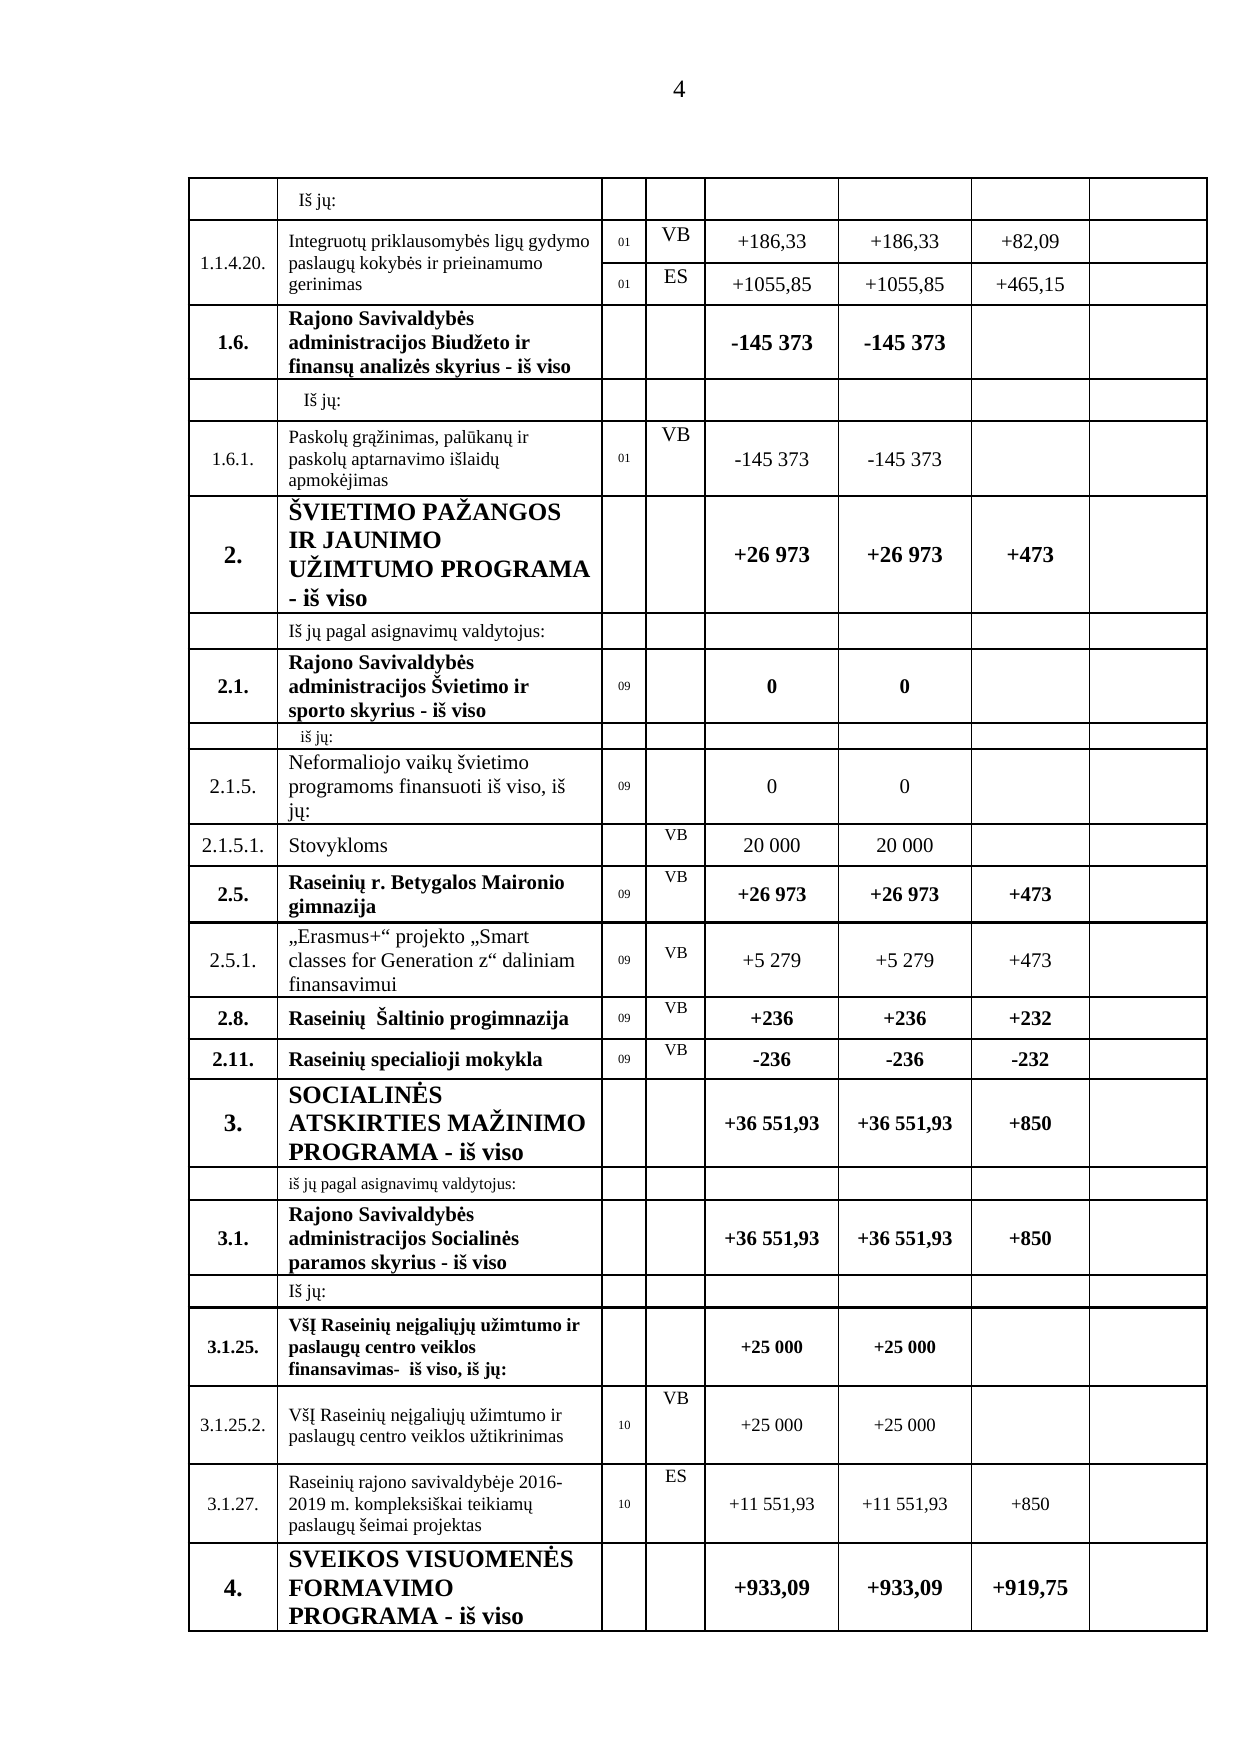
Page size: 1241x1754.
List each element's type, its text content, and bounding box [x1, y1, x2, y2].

table_cell 2.1. [190, 650, 277, 722]
table_cell [1090, 221, 1206, 262]
table_cell 2.11. [190, 1040, 277, 1078]
table_cell [647, 614, 704, 648]
table_cell 1.6. [190, 306, 277, 378]
table_cell [647, 650, 704, 722]
table_cell 01 [603, 264, 645, 304]
table_cell +36 551,93 [706, 1201, 838, 1274]
table_cell [190, 380, 277, 420]
table_cell Raseinių r. Betygalos Maironio gimnazija [278, 867, 601, 921]
table_cell [972, 1387, 1089, 1463]
table_cell VB [647, 422, 704, 495]
table_cell [839, 380, 971, 420]
table_cell [1090, 998, 1206, 1038]
table_cell [972, 724, 1089, 748]
table_cell Rajono Savivaldybės administracijos Biudžeto ir finansų analizės skyrius - iš viso [278, 306, 601, 378]
table_cell [190, 724, 277, 748]
table_cell [1090, 264, 1206, 304]
table_cell [647, 179, 704, 219]
table_cell +1055,85 [706, 264, 838, 304]
table_cell [706, 380, 838, 420]
table_cell ES [647, 264, 704, 304]
table_cell 2.1.5. [190, 750, 277, 822]
table_cell +5 279 [706, 924, 838, 996]
table_cell [603, 825, 645, 864]
table_cell VšĮ Raseinių neįgaliųjų užimtumo ir paslaugų centro veiklos finansavimas- iš viso, iš jų: [278, 1309, 601, 1385]
table_cell +236 [706, 998, 838, 1038]
table_cell 1.6.1. [190, 422, 277, 495]
table_cell [647, 1201, 704, 1274]
table_cell [1090, 422, 1206, 495]
table_cell +5 279 [839, 924, 971, 996]
table_cell [603, 306, 645, 378]
table_cell +82,09 [972, 221, 1089, 262]
table_cell Stovykloms [278, 825, 601, 864]
table_cell [603, 1080, 645, 1166]
table_cell +850 [972, 1080, 1089, 1166]
table_cell [647, 1168, 704, 1199]
table_cell [647, 380, 704, 420]
table_cell [1090, 306, 1206, 378]
table_cell +186,33 [706, 221, 838, 262]
table_cell VšĮ Raseinių neįgaliųjų užimtumo ir paslaugų centro veiklos užtikrinimas [278, 1387, 601, 1463]
table_cell [1090, 1201, 1206, 1274]
table_cell [1090, 1544, 1206, 1630]
table_cell 0 [706, 650, 838, 722]
table_cell [706, 724, 838, 748]
table_cell +25 000 [839, 1387, 971, 1463]
table_cell 09 [603, 750, 645, 822]
table_cell +36 551,93 [706, 1080, 838, 1166]
table_cell 3.1.25.2. [190, 1387, 277, 1463]
table_cell [839, 179, 971, 219]
table_cell [1090, 924, 1206, 996]
table_cell +1055,85 [839, 264, 971, 304]
table_cell +26 973 [706, 867, 838, 921]
table_cell [1090, 750, 1206, 822]
table_cell [1090, 1387, 1206, 1463]
table_cell ŠVIETIMO PAŽANGOS IR JAUNIMO UŽIMTUMO PROGRAMA - iš viso [278, 497, 601, 612]
table_cell [1090, 1465, 1206, 1542]
table_cell 0 [706, 750, 838, 822]
table_cell 20 000 [706, 825, 838, 864]
table_cell -236 [839, 1040, 971, 1078]
table_cell [603, 1309, 645, 1385]
table_cell +186,33 [839, 221, 971, 262]
table_cell Raseinių Šaltinio progimnazija [278, 998, 601, 1038]
table_cell iš jų pagal asignavimų valdytojus: [278, 1168, 601, 1199]
table_cell 3.1.27. [190, 1465, 277, 1542]
table_cell [839, 724, 971, 748]
table_cell Rajono Savivaldybės administracijos Socialinės paramos skyrius - iš viso [278, 1201, 601, 1274]
table_cell 0 [839, 650, 971, 722]
table_cell +232 [972, 998, 1089, 1038]
table_cell Rajono Savivaldybės administracijos Švietimo ir sporto skyrius - iš viso [278, 650, 601, 722]
table_cell 3. [190, 1080, 277, 1166]
table_cell [603, 724, 645, 748]
table_cell [706, 1168, 838, 1199]
table_cell [972, 1276, 1089, 1306]
table_cell [1090, 867, 1206, 921]
table_cell 2. [190, 497, 277, 612]
table_cell Iš jų: [278, 1276, 601, 1306]
table_cell ES [647, 1465, 704, 1542]
table_cell [647, 750, 704, 822]
table_cell 10 [603, 1465, 645, 1542]
table_cell +25 000 [706, 1387, 838, 1463]
table_cell +36 551,93 [839, 1201, 971, 1274]
table_cell [1090, 1080, 1206, 1166]
table_cell -145 373 [839, 422, 971, 495]
table_cell [839, 1276, 971, 1306]
table_cell [706, 179, 838, 219]
table_cell +26 973 [839, 867, 971, 921]
table_cell 20 000 [839, 825, 971, 864]
table_cell -232 [972, 1040, 1089, 1078]
table_cell +473 [972, 497, 1089, 612]
table_cell Paskolų grąžinimas, palūkanų ir paskolų aptarnavimo išlaidų apmokėjimas [278, 422, 601, 495]
table_cell [972, 1309, 1089, 1385]
table_cell [647, 497, 704, 612]
table_cell +473 [972, 867, 1089, 921]
table_cell +850 [972, 1201, 1089, 1274]
table_cell 09 [603, 924, 645, 996]
table_cell [1090, 1040, 1206, 1078]
table_cell 09 [603, 867, 645, 921]
table_cell 09 [603, 998, 645, 1038]
table_cell [972, 750, 1089, 822]
table_cell Integruotų priklausomybės ligų gydymo paslaugų kokybės ir prieinamumo gerinimas [278, 221, 601, 304]
table_cell [1090, 179, 1206, 219]
table_cell +25 000 [839, 1309, 971, 1385]
table_cell [1090, 1309, 1206, 1385]
table_cell 09 [603, 650, 645, 722]
table_cell [972, 179, 1089, 219]
table_cell +36 551,93 [839, 1080, 971, 1166]
table_cell 09 [603, 1040, 645, 1078]
table_cell 2.1.5.1. [190, 825, 277, 864]
table_cell Neformaliojo vaikų švietimo programoms finansuoti iš viso, iš jų: [278, 750, 601, 822]
table_cell VB [647, 867, 704, 921]
table_cell [1090, 614, 1206, 648]
table_cell [603, 1201, 645, 1274]
table_cell 2.5. [190, 867, 277, 921]
table_cell 01 [603, 422, 645, 495]
table_cell [647, 306, 704, 378]
table_cell +465,15 [972, 264, 1089, 304]
table_cell VB [647, 1040, 704, 1078]
table_cell [190, 1168, 277, 1199]
table_cell +25 000 [706, 1309, 838, 1385]
table_cell +933,09 [839, 1544, 971, 1630]
table_cell 1.1.4.20. [190, 221, 277, 304]
table_cell [839, 1168, 971, 1199]
table_cell [647, 1276, 704, 1306]
table_cell [1090, 650, 1206, 722]
table_cell [972, 825, 1089, 864]
table_cell SOCIALINĖS ATSKIRTIES MAŽINIMO PROGRAMA - iš viso [278, 1080, 601, 1166]
table_cell [706, 614, 838, 648]
table_cell -236 [706, 1040, 838, 1078]
table_cell +850 [972, 1465, 1089, 1542]
table_cell SVEIKOS VISUOMENĖS FORMAVIMO PROGRAMA - iš viso [278, 1544, 601, 1630]
table_cell +26 973 [839, 497, 971, 612]
table_cell VB [647, 221, 704, 262]
table_cell 2.5.1. [190, 924, 277, 996]
table_cell Iš jų: [278, 179, 601, 219]
table_cell -145 373 [839, 306, 971, 378]
table_cell [1090, 1276, 1206, 1306]
table_cell [972, 306, 1089, 378]
table_cell [972, 1168, 1089, 1199]
table_cell [1090, 380, 1206, 420]
table_cell +933,09 [706, 1544, 838, 1630]
table_cell [972, 614, 1089, 648]
table_cell Raseinių rajono savivaldybėje 2016-2019 m. kompleksiškai teikiamų paslaugų šeimai projektas [278, 1465, 601, 1542]
table_cell VB [647, 924, 704, 996]
table_cell [972, 650, 1089, 722]
table_cell VB [647, 1387, 704, 1463]
table_cell [647, 1080, 704, 1166]
table_cell [839, 614, 971, 648]
table_cell [972, 380, 1089, 420]
table_cell +236 [839, 998, 971, 1038]
table_cell VB [647, 825, 704, 864]
table_cell [1090, 825, 1206, 864]
table_cell [603, 179, 645, 219]
table_cell [706, 1276, 838, 1306]
table_cell 3.1.25. [190, 1309, 277, 1385]
table_cell [1090, 1168, 1206, 1199]
table_cell +919,75 [972, 1544, 1089, 1630]
table_cell [647, 1544, 704, 1630]
table_cell +26 973 [706, 497, 838, 612]
table_cell „Erasmus+“ projekto „Smart classes for Generation z“ daliniam finansavimui [278, 924, 601, 996]
table_cell iš jų: [278, 724, 601, 748]
table_cell 01 [603, 221, 645, 262]
table_cell [647, 1309, 704, 1385]
table_cell [603, 1168, 645, 1199]
table_cell [1090, 724, 1206, 748]
table_cell +11 551,93 [839, 1465, 971, 1542]
table_cell [190, 614, 277, 648]
table_cell 0 [839, 750, 971, 822]
table_cell Iš jų pagal asignavimų valdytojus: [278, 614, 601, 648]
table_cell [603, 380, 645, 420]
table_cell -145 373 [706, 422, 838, 495]
table_cell [972, 422, 1089, 495]
table_cell VB [647, 998, 704, 1038]
table_cell 4. [190, 1544, 277, 1630]
table_cell 2.8. [190, 998, 277, 1038]
table_cell [603, 1544, 645, 1630]
table_cell [647, 724, 704, 748]
table_cell +11 551,93 [706, 1465, 838, 1542]
table_cell Raseinių specialioji mokykla [278, 1040, 601, 1078]
table_cell [603, 614, 645, 648]
table_cell +473 [972, 924, 1089, 996]
table_cell [603, 1276, 645, 1306]
table_cell -145 373 [706, 306, 838, 378]
table_cell [1090, 497, 1206, 612]
table_cell [603, 497, 645, 612]
table_cell 3.1. [190, 1201, 277, 1274]
table_cell 10 [603, 1387, 645, 1463]
table_cell [190, 179, 277, 219]
table_cell [190, 1276, 277, 1306]
table_cell Iš jų: [278, 380, 601, 420]
